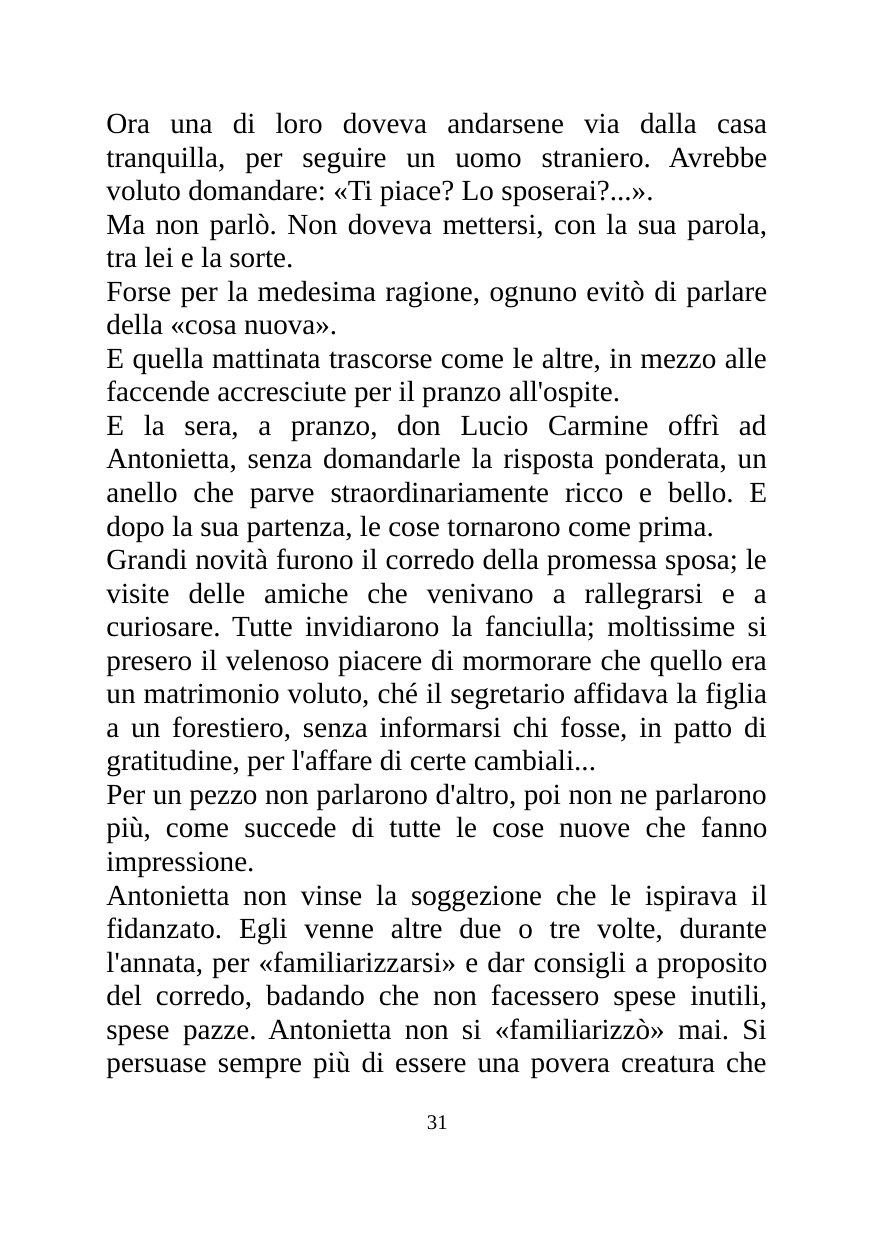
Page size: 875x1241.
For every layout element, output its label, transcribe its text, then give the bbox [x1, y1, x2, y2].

text Per un pezzo non parlarono d'altro, poi non ne parlarono più, come succede di tutte le cose nuove che fanno impressione. [106, 777, 768, 878]
text Ora una di loro doveva andarsene via dalla casa tranquilla, per seguire un uomo straniero. Avrebbe voluto domandare: «Ti piace? Lo sposerai?...». [106, 106, 768, 207]
text Forse per la medesima ragione, ognuno evitò di parlare della «cosa nuova». [106, 274, 768, 341]
text Ma non parlò. Non doveva mettersi, con la sua parola, tra lei e la sorte. [106, 207, 768, 274]
text E quella mattinata trascorse come le altre, in mezzo alle faccende accresciute per il pranzo all'ospite. [106, 341, 768, 408]
text Antonietta non vinse la soggezione che le ispirava il fidanzato. Egli venne altre due o tre volte, durante l'annata, per «familiarizzarsi» e dar consigli a proposito del corredo, badando che non facessero spese inutili, spese pazze. Antonietta non si «familiarizzò» mai. Si persuase sempre più di essere una povera creatura che [106, 878, 768, 1079]
text Grandi novità furono il corredo della promessa sposa; le visite delle amiche che venivano a rallegrarsi e a curiosare. Tutte invidiarono la fanciulla; moltissime si presero il velenoso piacere di mormorare che quello era un matrimonio voluto, ché il segretario affidava la figlia a un forestiero, senza informarsi chi fosse, in patto di gratitudine, per l'affare di certe cambiali... [106, 542, 768, 777]
text E la sera, a pranzo, don Lucio Carmine offrì ad Antonietta, senza domandarle la risposta ponderata, un anello che parve straordinariamente ricco e bello. E dopo la sua partenza, le cose tornarono come prima. [106, 408, 768, 542]
